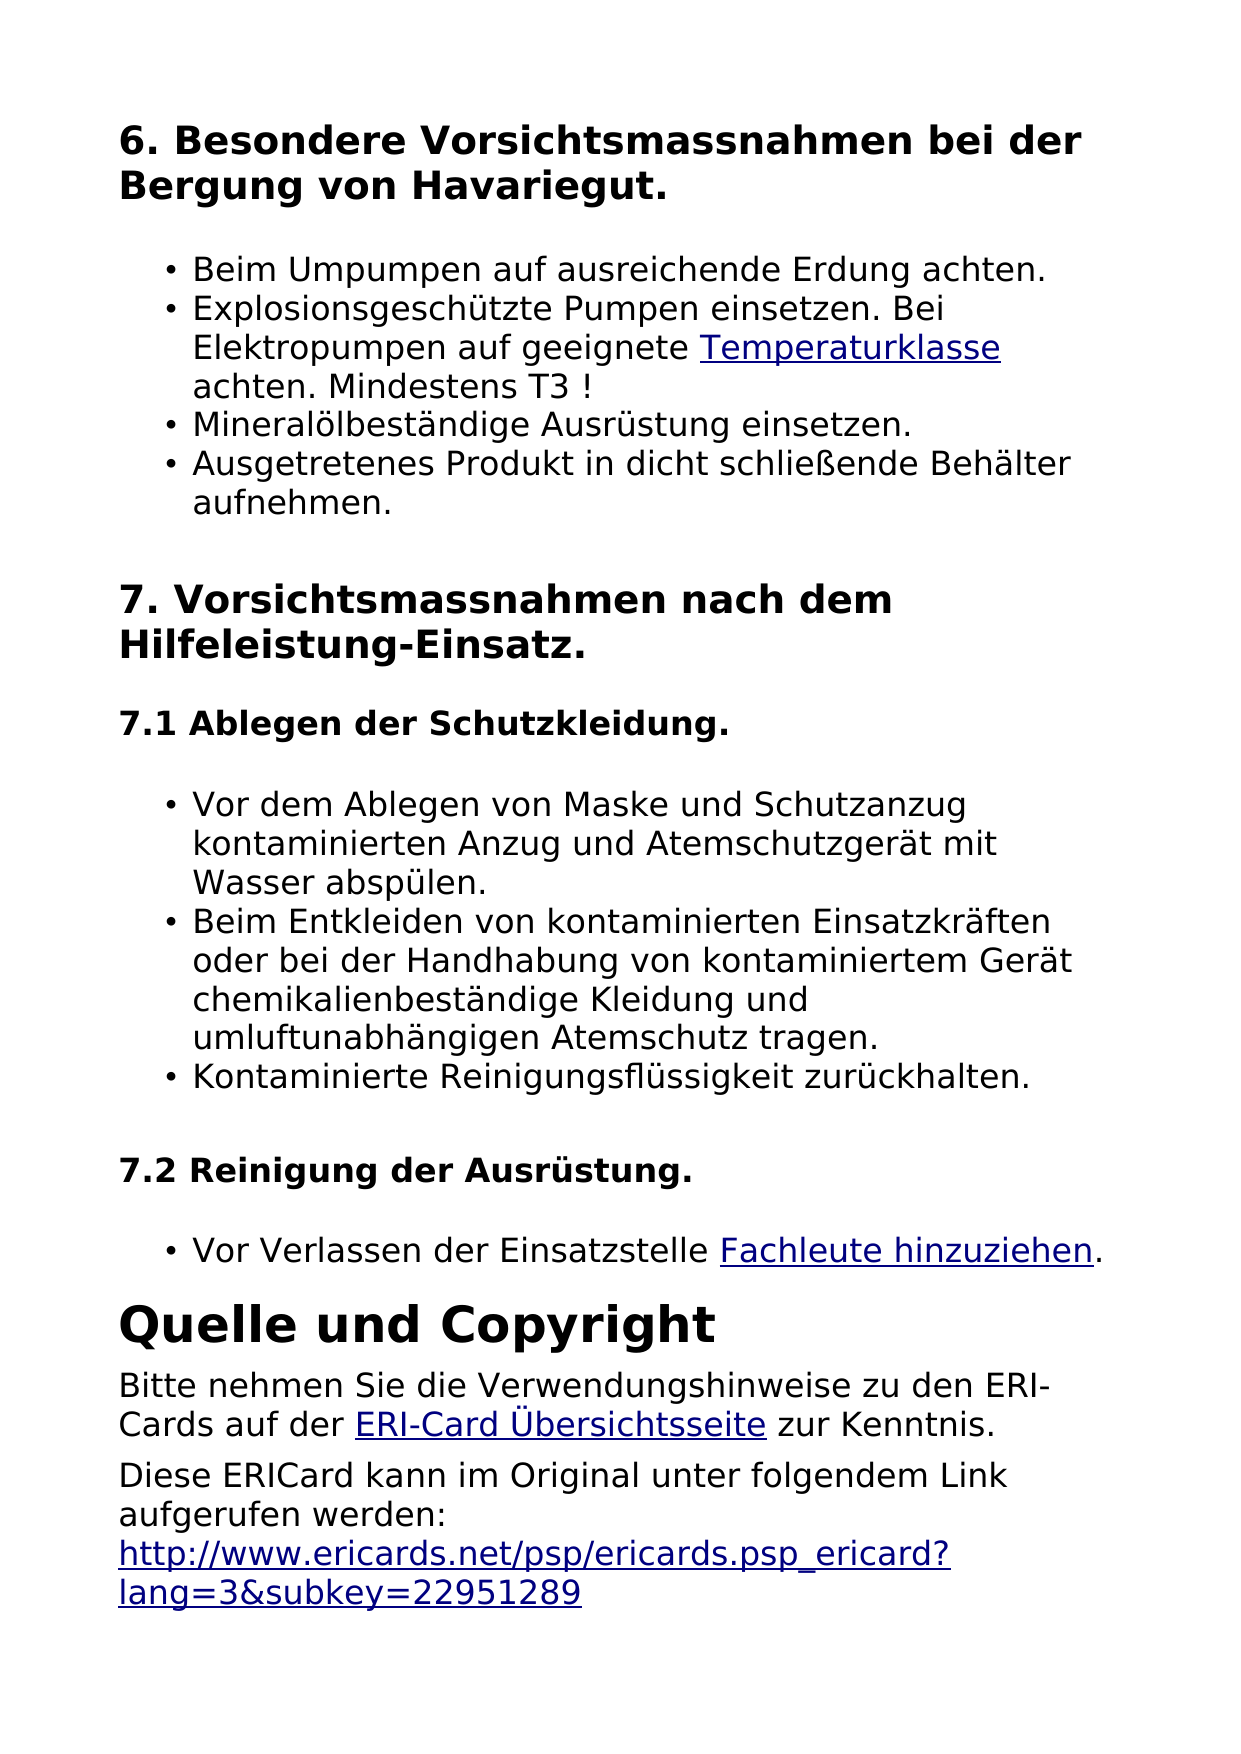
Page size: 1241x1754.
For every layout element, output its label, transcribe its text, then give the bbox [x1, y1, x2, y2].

list Beim Entkleiden von kontaminierten Einsatzkräften oder bei der Handhabung von kontaminiertem Gerät chemikalienbeständige Kleidung und umluftunabhängigen Atemschutz tragen. [177, 902, 1122, 1058]
list Vor Verlassen der Einsatzstelle Fachleute hinzuziehen. [177, 1232, 1122, 1271]
list Beim Umpumpen auf ausreichende Erdung achten. [177, 251, 1122, 289]
list Vor dem Ablegen von Maske und Schutzanzug kontaminierten Anzug und Atemschutzgerät mit Wasser abspülen. [177, 786, 1122, 902]
subtitle 7.1 Ablegen der Schutzkleidung. [118, 705, 1122, 744]
list Kontaminierte Reinigungsflüssigkeit zurückhalten. [177, 1058, 1122, 1097]
text Diese ERICard kann im Original unter folgendem Link aufgerufen werden: http://www.ericards.net/psp/ericards.psp_ericard?lang=3&subkey=22951289 [118, 1457, 1122, 1612]
list Mineralölbeständige Ausrüstung einsetzen. [177, 406, 1122, 445]
subtitle 7. Vorsichtsmassnahmen nach dem Hilfeleistung-Einsatz. [118, 577, 1122, 667]
list Ausgetretenes Produkt in dicht schließende Behälter aufnehmen. [177, 445, 1122, 522]
text Bitte nehmen Sie die Verwendungshinweise zu den ERI-Cards auf der ERI-Card Übersichtsseite zur Kenntnis. [118, 1366, 1122, 1444]
subtitle 6. Besondere Vorsichtsmassnahmen bei der Bergung von Havariegut. [118, 118, 1122, 208]
list Explosionsgeschützte Pumpen einsetzen. Bei Elektropumpen auf geeignete Temperaturklasse achten. Mindestens T3 ! [177, 289, 1122, 406]
subtitle 7.2 Reinigung der Ausrüstung. [118, 1151, 1122, 1190]
subtitle Quelle und Copyright [118, 1296, 1122, 1354]
